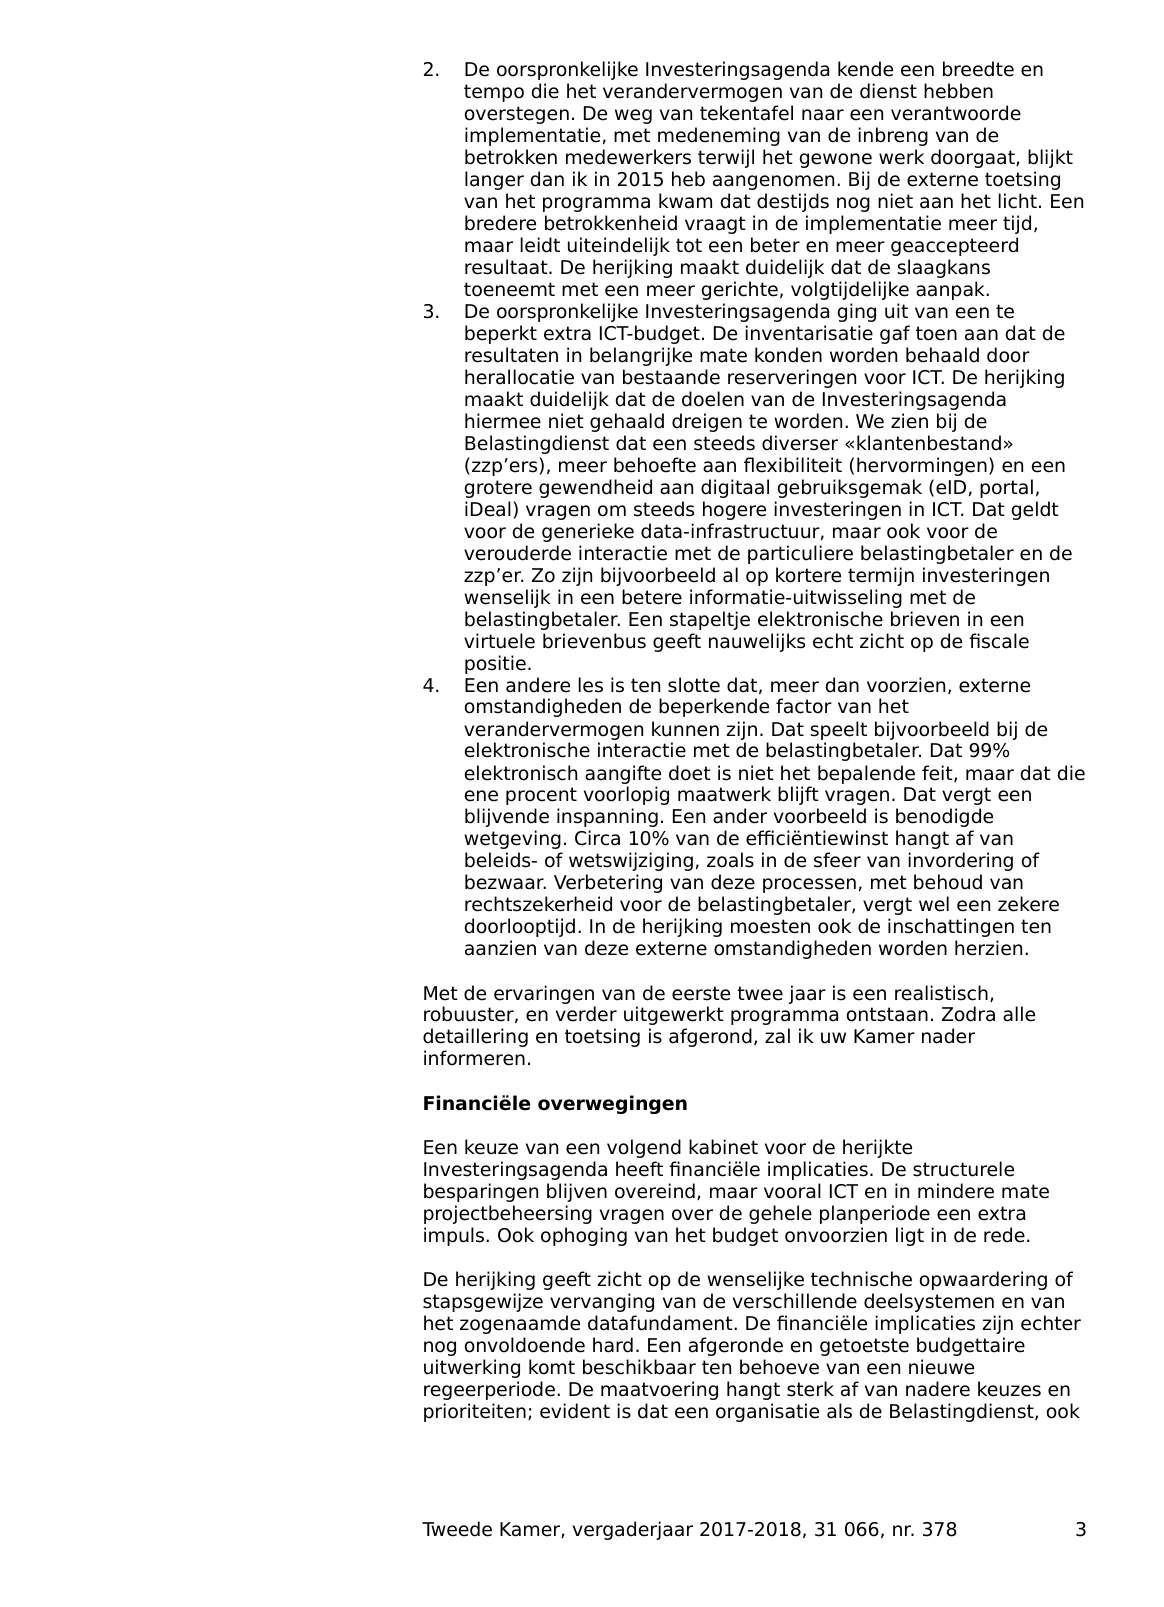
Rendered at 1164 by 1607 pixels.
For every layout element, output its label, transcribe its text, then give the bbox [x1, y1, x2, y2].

text Een keuze van een volgend kabinet voor de herijkte Investeringsagenda heeft financiële implicaties. De structurele besparingen blijven overeind, maar vooral ICT en in mindere mate projectbeheersing vragen over de gehele planperiode een extra impuls. Ook ophoging van het budget onvoorzien ligt in de rede. [422, 1137, 1087, 1247]
text 3. De oorspronkelijke Investeringsagenda ging uit van een te beperkt extra ICT-budget. De inventarisatie gaf toen aan dat de resultaten in belangrijke mate konden worden behaald door herallocatie van bestaande reserveringen voor ICT. De herijking maakt duidelijk dat de doelen van de Investeringsagenda hiermee niet gehaald dreigen te worden. We zien bij de Belastingdienst dat een steeds diverser «klantenbestand» (zzp’ers), meer behoefte aan flexibiliteit (hervormingen) en een grotere gewendheid aan digitaal gebruiksgemak (eID, portal, iDeal) vragen om steeds hogere investeringen in ICT. Dat geldt voor de generieke data-infrastructuur, maar ook voor de verouderde interactie met de particuliere belastingbetaler en de zzp’er. Zo zijn bijvoorbeeld al op kortere termijn investeringen wenselijk in een betere informatie-uitwisseling met de belastingbetaler. Een stapeltje elektronische brieven in een virtuele brievenbus geeft nauwelijks echt zicht op de fiscale positie. [422, 301, 1087, 674]
text 2. De oorspronkelijke Investeringsagenda kende een breedte en tempo die het verandervermogen van de dienst hebben overstegen. De weg van tekentafel naar een verantwoorde implementatie, met medeneming van de inbreng van de betrokken medewerkers terwijl het gewone werk doorgaat, blijkt langer dan ik in 2015 heb aangenomen. Bij de externe toetsing van het programma kwam dat destijds nog niet aan het licht. Een bredere betrokkenheid vraagt in de implementatie meer tijd, maar leidt uiteindelijk tot een beter en meer geaccepteerd resultaat. De herijking maakt duidelijk dat de slaagkans toeneemt met een meer gerichte, volgtijdelijke aanpak. [422, 59, 1087, 301]
text 4. Een andere les is ten slotte dat, meer dan voorzien, externe omstandigheden de beperkende factor van het verandervermogen kunnen zijn. Dat speelt bijvoorbeeld bij de elektronische interactie met de belastingbetaler. Dat 99% elektronisch aangifte doet is niet het bepalende feit, maar dat die ene procent voorlopig maatwerk blijft vragen. Dat vergt een blijvende inspanning. Een ander voorbeeld is benodigde wetgeving. Circa 10% van de efficiëntiewinst hangt af van beleids- of wetswijziging, zoals in de sfeer van invordering of bezwaar. Verbetering van deze processen, met behoud van rechtszekerheid voor de belastingbetaler, vergt wel een zekere doorlooptijd. In de herijking moesten ook de inschattingen ten aanzien van deze externe omstandigheden worden herzien. [422, 674, 1087, 960]
subtitle Financiële overwegingen [422, 1092, 1087, 1114]
text Met de ervaringen van de eerste twee jaar is een realistisch, robuuster, en verder uitgewerkt programma ontstaan. Zodra alle detaillering en toetsing is afgerond, zal ik uw Kamer nader informeren. [422, 982, 1087, 1070]
text De herijking geeft zicht op de wenselijke technische opwaardering of stapsgewijze vervanging van de verschillende deelsystemen en van het zogenaamde datafundament. De financiële implicaties zijn echter nog onvoldoende hard. Een afgeronde en getoetste budgettaire uitwerking komt beschikbaar ten behoeve van een nieuwe regeerperiode. De maatvoering hangt sterk af van nadere keuzes en prioriteiten; evident is dat een organisatie als de Belastingdienst, ook [422, 1269, 1087, 1423]
